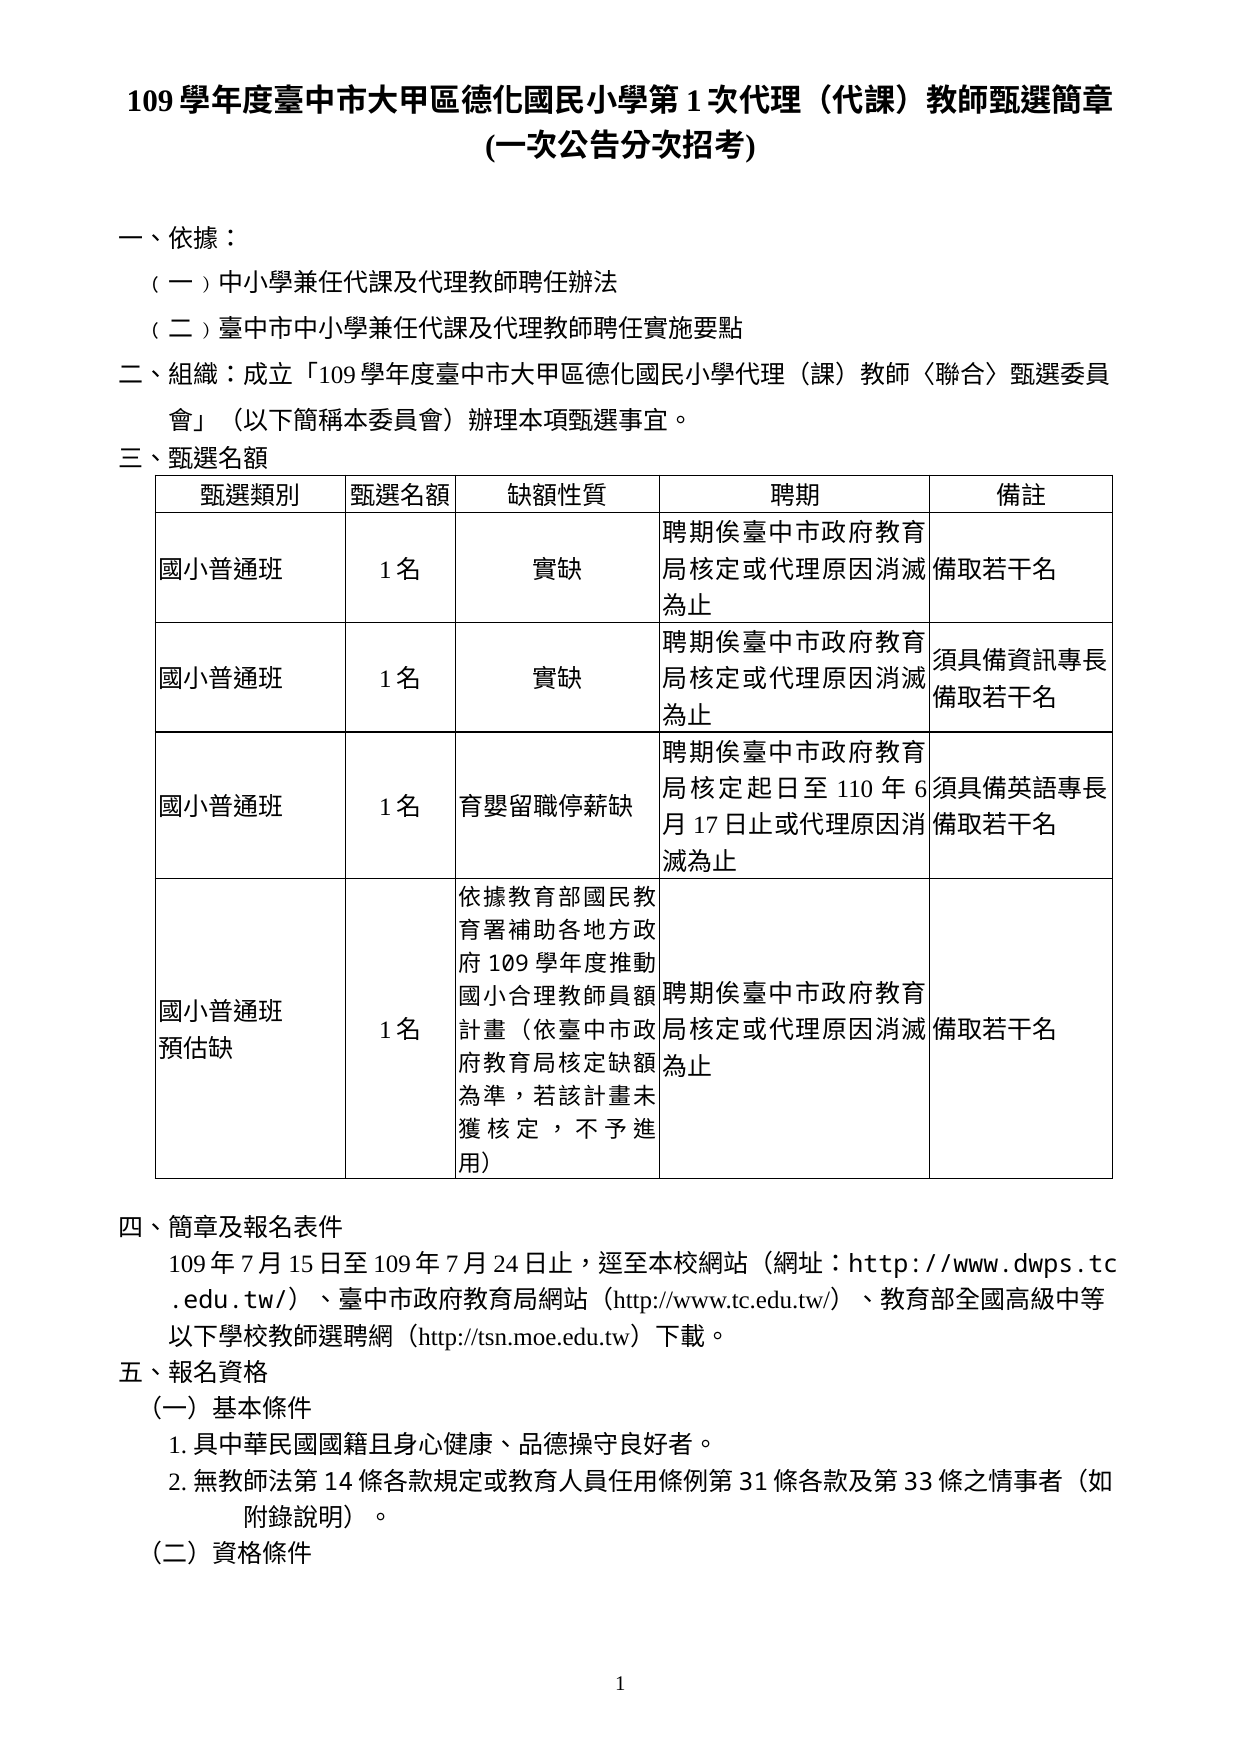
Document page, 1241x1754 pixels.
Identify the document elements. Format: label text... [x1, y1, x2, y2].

text (一次公告分次招考) [118, 120, 1122, 165]
table_cell 聘期俟臺中市政府教育局核定起日至110年6月17日止或代理原因消滅為止 [660, 733, 929, 877]
table_cell 1名 [346, 623, 455, 731]
table_header 甄選類別 [156, 476, 345, 512]
text （一）基本條件 [118, 1389, 1122, 1425]
table_cell 聘期俟臺中市政府教育局核定或代理原因消滅為止 [660, 623, 929, 731]
table_cell 依據教育部國民教育署補助各地方政府109學年度推動國小合理教師員額計畫（依臺中市政府教育局核定缺額為準，若該計畫未獲核定，不予進用） [456, 879, 659, 1178]
text 2. 無教師法第14條各款規定或教育人員任用條例第31條各款及第33條之情事者（如附錄說明）。 [118, 1461, 1122, 1534]
text （二）資格條件 [118, 1534, 1122, 1570]
table_cell 實缺 [456, 623, 659, 731]
table_cell 聘期俟臺中市政府教育局核定或代理原因消滅為止 [660, 513, 929, 622]
text ﹙一﹚中小學兼任代課及代理教師聘任辦法 [143, 255, 1122, 301]
table_header 備註 [930, 476, 1112, 512]
table_cell 1名 [346, 733, 455, 877]
text 1. 具中華民國國籍且身心健康、品德操守良好者。 [118, 1425, 1122, 1461]
text 四、簡章及報名表件 109年7月15日至109年7月24日止，逕至本校網站（網址：http://www.dwps.tc.edu.tw/）、臺中市政府教育局網站（http://www.tc.edu.tw/）、教育部全國高級中等以下學校教師選聘網（http://tsn.moe.edu.tw）下載。 [118, 1207, 1122, 1352]
table_cell 國小普通班 預估缺 [156, 879, 345, 1178]
table_cell 實缺 [456, 513, 659, 622]
table_cell 須具備資訊專長 備取若干名 [930, 623, 1112, 731]
table_cell 1名 [346, 879, 455, 1178]
text ﹙二﹚臺中市中小學兼任代課及代理教師聘任實施要點 [143, 301, 1122, 347]
table_cell 須具備英語專長 備取若干名 [930, 733, 1112, 877]
table_cell 國小普通班 [156, 733, 345, 877]
text 三、甄選名額 [118, 438, 1122, 474]
table_cell 育嬰留職停薪缺 [456, 733, 659, 877]
table_cell 聘期俟臺中市政府教育局核定或代理原因消滅為止 [660, 879, 929, 1178]
table_cell 備取若干名 [930, 513, 1112, 622]
table_header 甄選名額 [346, 476, 455, 512]
table_cell 1名 [346, 513, 455, 622]
text 五、報名資格 [118, 1352, 1122, 1389]
table_header 聘期 [660, 476, 929, 512]
table_header 缺額性質 [456, 476, 659, 512]
table_cell 國小普通班 [156, 623, 345, 731]
table_cell 國小普通班 [156, 513, 345, 622]
table_cell 備取若干名 [930, 879, 1112, 1178]
text 二、組織：成立「109學年度臺中市大甲區德化國民小學代理（課）教師〈聯合〉甄選委員會」（以下簡稱本委員會）辦理本項甄選事宜。 [118, 347, 1122, 438]
text 一、依據： [118, 219, 1122, 255]
text 109學年度臺中市大甲區德化國民小學第1次代理（代課）教師甄選簡章 [118, 75, 1122, 120]
